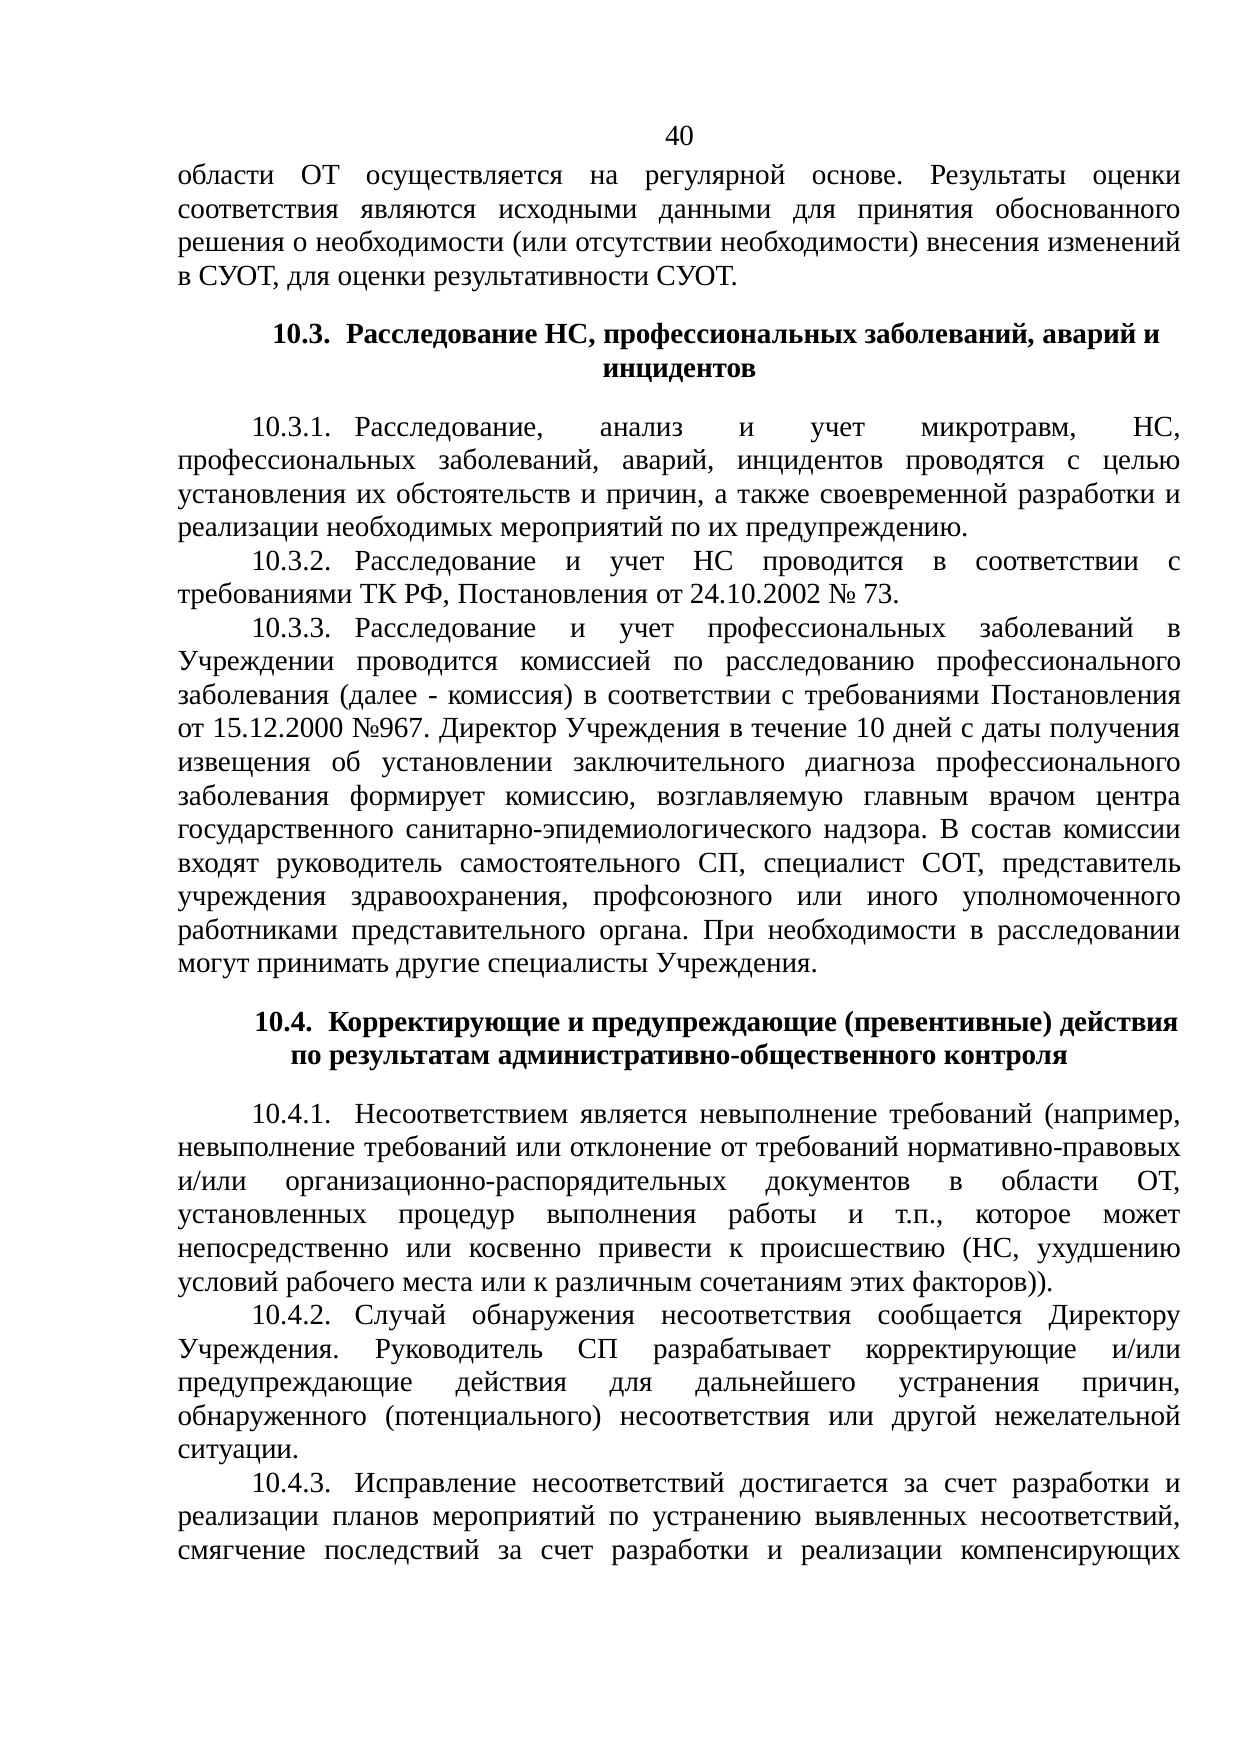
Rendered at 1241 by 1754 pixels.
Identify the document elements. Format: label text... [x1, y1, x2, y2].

list Корректирующие и предупреждающие (превентивные) действия по результатам административно-общественного контроля [177, 1004, 1181, 1071]
list Расследование, анализ и учет микротравм, НС, профессиональных заболеваний, аварий, инцидентов проводятся с целью установления их обстоятельств и причин, а также своевременной разработки и реализации необходимых мероприятий по их предупреждению. [177, 409, 1181, 543]
list Расследование и учет профессиональных заболеваний в Учреждении проводится комиссией по расследованию профессионального заболевания (далее - комиссия) в соответствии с требованиями Постановления от 15.12.2000 №967. Директор Учреждения в течение 10 дней с даты получения извещения об установлении заключительного диагноза профессионального заболевания формирует комиссию, возглавляемую главным врачом центра государственного санитарно-эпидемиологического надзора. В состав комиссии входят руководитель самостоятельного СП, специалист СОТ, представитель учреждения здравоохранения, профсоюзного или иного уполномоченного работниками представительного органа. При необходимости в расследовании могут принимать другие специалисты Учреждения. [177, 610, 1181, 979]
list Случай обнаружения несоответствия сообщается Директору Учреждения. Руководитель СП разрабатывает корректирующие и/или предупреждающие действия для дальнейшего устранения причин, обнаруженного (потенциального) несоответствия или другой нежелательной ситуации. [177, 1297, 1181, 1465]
list Исправление несоответствий достигается за счет разработки и реализации планов мероприятий по устранению выявленных несоответствий, смягчение последствий за счет разработки и реализации компенсирующих [177, 1465, 1181, 1566]
list Расследование НС, профессиональных заболеваний, аварий и инцидентов [177, 317, 1181, 384]
list области ОТ осуществляется на регулярной основе. Результаты оценки соответствия являются исходными данными для принятия обоснованного решения о необходимости (или отсутствии необходимости) внесения изменений в СУОТ, для оценки результативности СУОТ. [177, 158, 1181, 292]
list Несоответствием является невыполнение требований (например, невыполнение требований или отклонение от требований нормативно-правовых и/или организационно-распорядительных документов в области ОТ, установленных процедур выполнения работы и т.п., которое может непосредственно или косвенно привести к происшествию (НС, ухудшению условий рабочего места или к различным сочетаниям этих факторов)). [177, 1096, 1181, 1297]
list Расследование и учет НС проводится в соответствии с требованиями ТК РФ, Постановления от 24.10.2002 № 73. [177, 543, 1181, 610]
